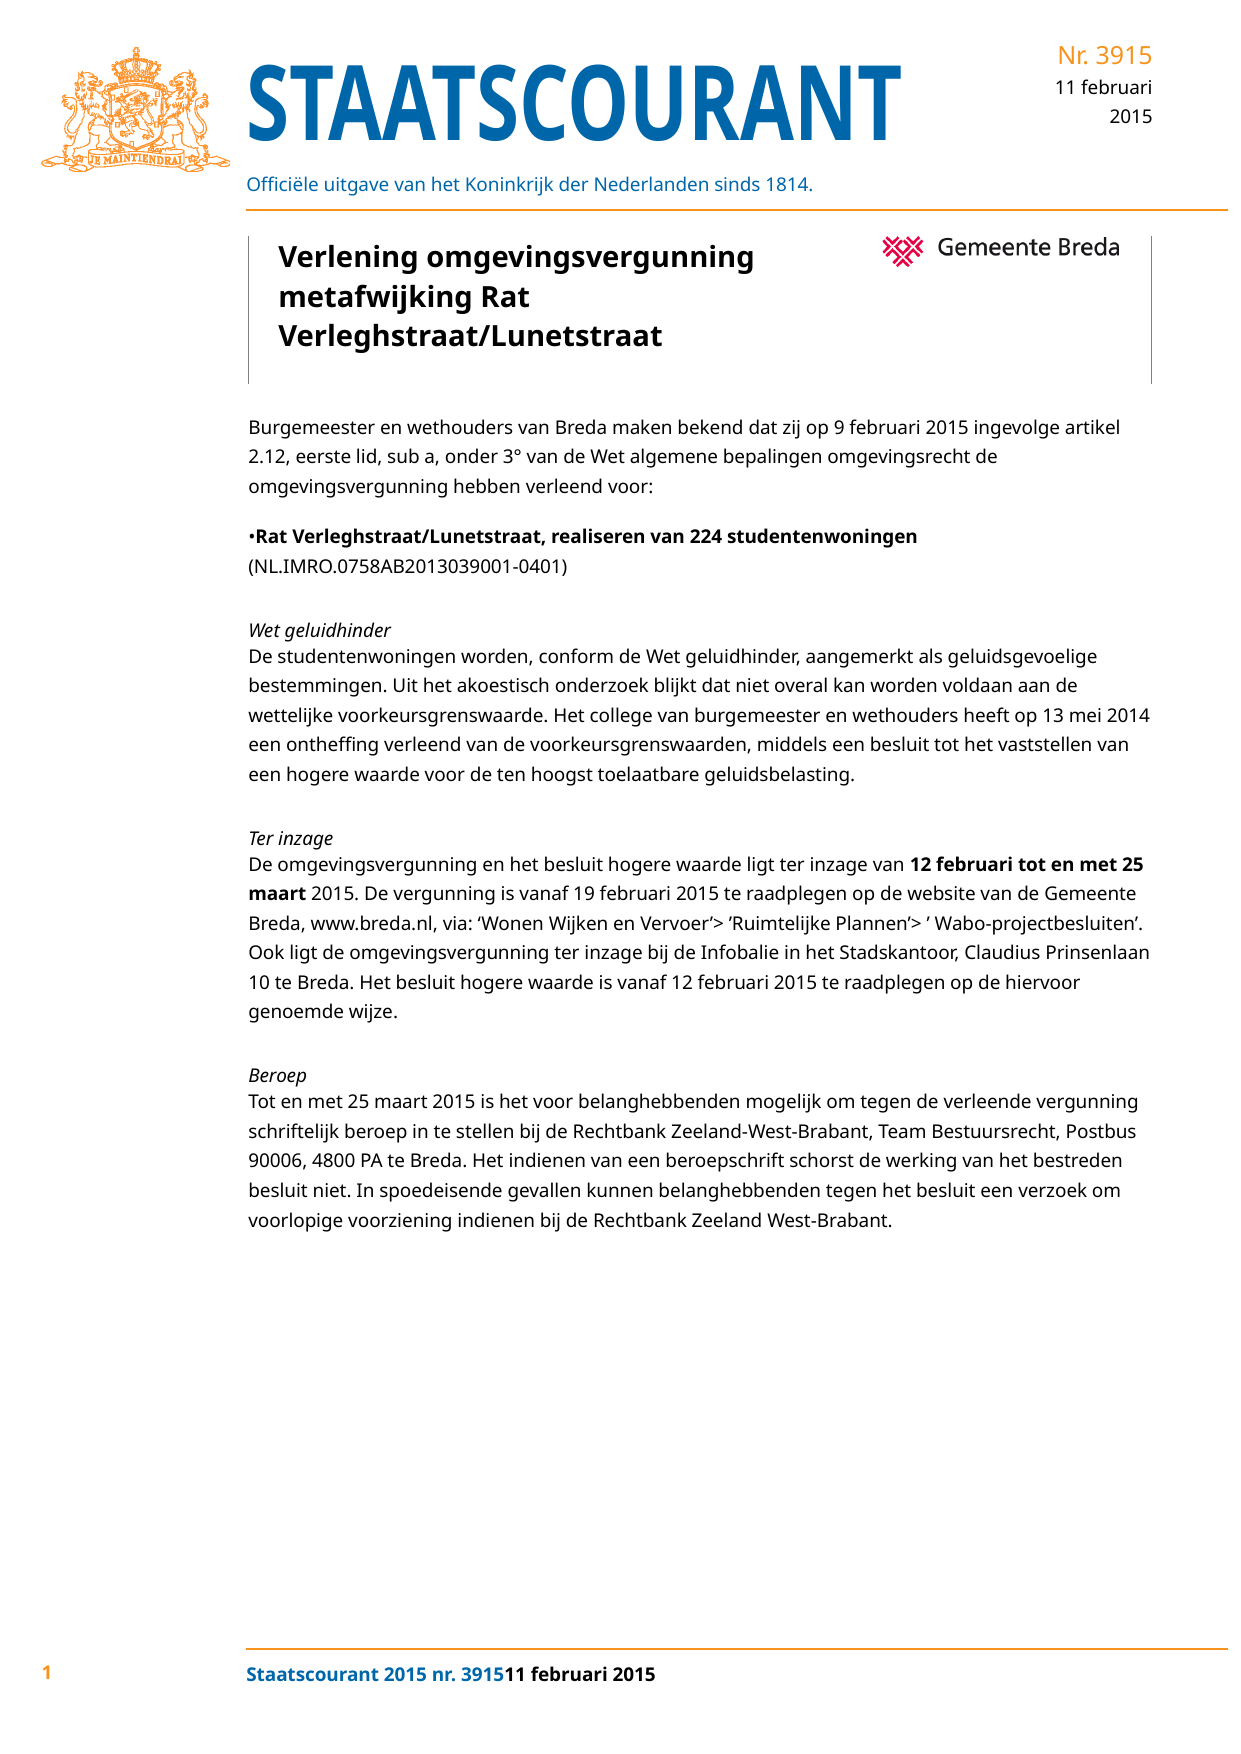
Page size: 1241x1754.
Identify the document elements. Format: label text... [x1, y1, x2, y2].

picture [882, 236, 1119, 267]
text Wet geluidhinder [248, 617, 1152, 643]
table_header [850, 236, 1151, 384]
text De omgevingsvergunning en het besluit hogere waarde ligt ter inzage van 12 februari tot en met 25 maart 2015. De vergunning is vanaf 19 februari 2015 te raadplegen op de website van de Gemeente Breda, www.breda.nl, via: ‘Wonen Wijken en Vervoer’> ’Ruimtelijke Plannen’> ’ Wabo-projectbesluiten’. Ook ligt de omgevingsvergunning ter inzage bij de Infobalie in het Stadskantoor, Claudius Prinsenlaan 10 te Breda. Het besluit hogere waarde is vanaf 12 februari 2015 te raadplegen op de hiervoor genoemde wijze. [248, 851, 1152, 1024]
text De studentenwoningen worden, conform de Wet geluidhinder, aangemerkt als geluidsgevoelige bestemmingen. Uit het akoestisch onderzoek blijkt dat niet overal kan worden voldaan aan de wettelijke voorkeursgrenswaarde. Het college van burgemeester en wethouders heeft op 13 mei 2014 een ontheffing verleend van de voorkeursgrenswaarden, middels een besluit tot het vaststellen van een hogere waarde voor de ten hoogst toelaatbare geluidsbelasting. [248, 643, 1152, 787]
text •Rat Verleghstraat/Lunetstraat, realiseren van 224 studentenwoningen (NL.IMRO.0758AB2013039001-0401) [248, 523, 1152, 579]
text Burgemeester en wethouders van Breda maken bekend dat zij op 9 februari 2015 ingevolge artikel 2.12, eerste lid, sub a, onder 3° van de Wet algemene bepalingen omgevingsrecht de omgevingsvergunning hebben verleend voor: [248, 414, 1152, 499]
table_header Verlening omgevingsvergunning metafwijking Rat Verleghstraat/Lunetstraat [249, 236, 850, 384]
picture [41, 47, 231, 172]
text Beroep [248, 1063, 1152, 1088]
text Tot en met 25 maart 2015 is het voor belanghebbenden mogelijk om tegen de verleende vergunning schriftelijk beroep in te stellen bij de Rechtbank Zeeland-West-Brabant, Team Bestuursrecht, Postbus 90006, 4800 PA te Breda. Het indienen van een beroepschrift schorst de werking van het bestreden besluit niet. In spoedeisende gevallen kunnen belanghebbenden tegen het besluit een verzoek om voorlopige voorziening indienen bij de Rechtbank Zeeland West-Brabant. [248, 1088, 1152, 1232]
text Ter inzage [248, 825, 1152, 851]
